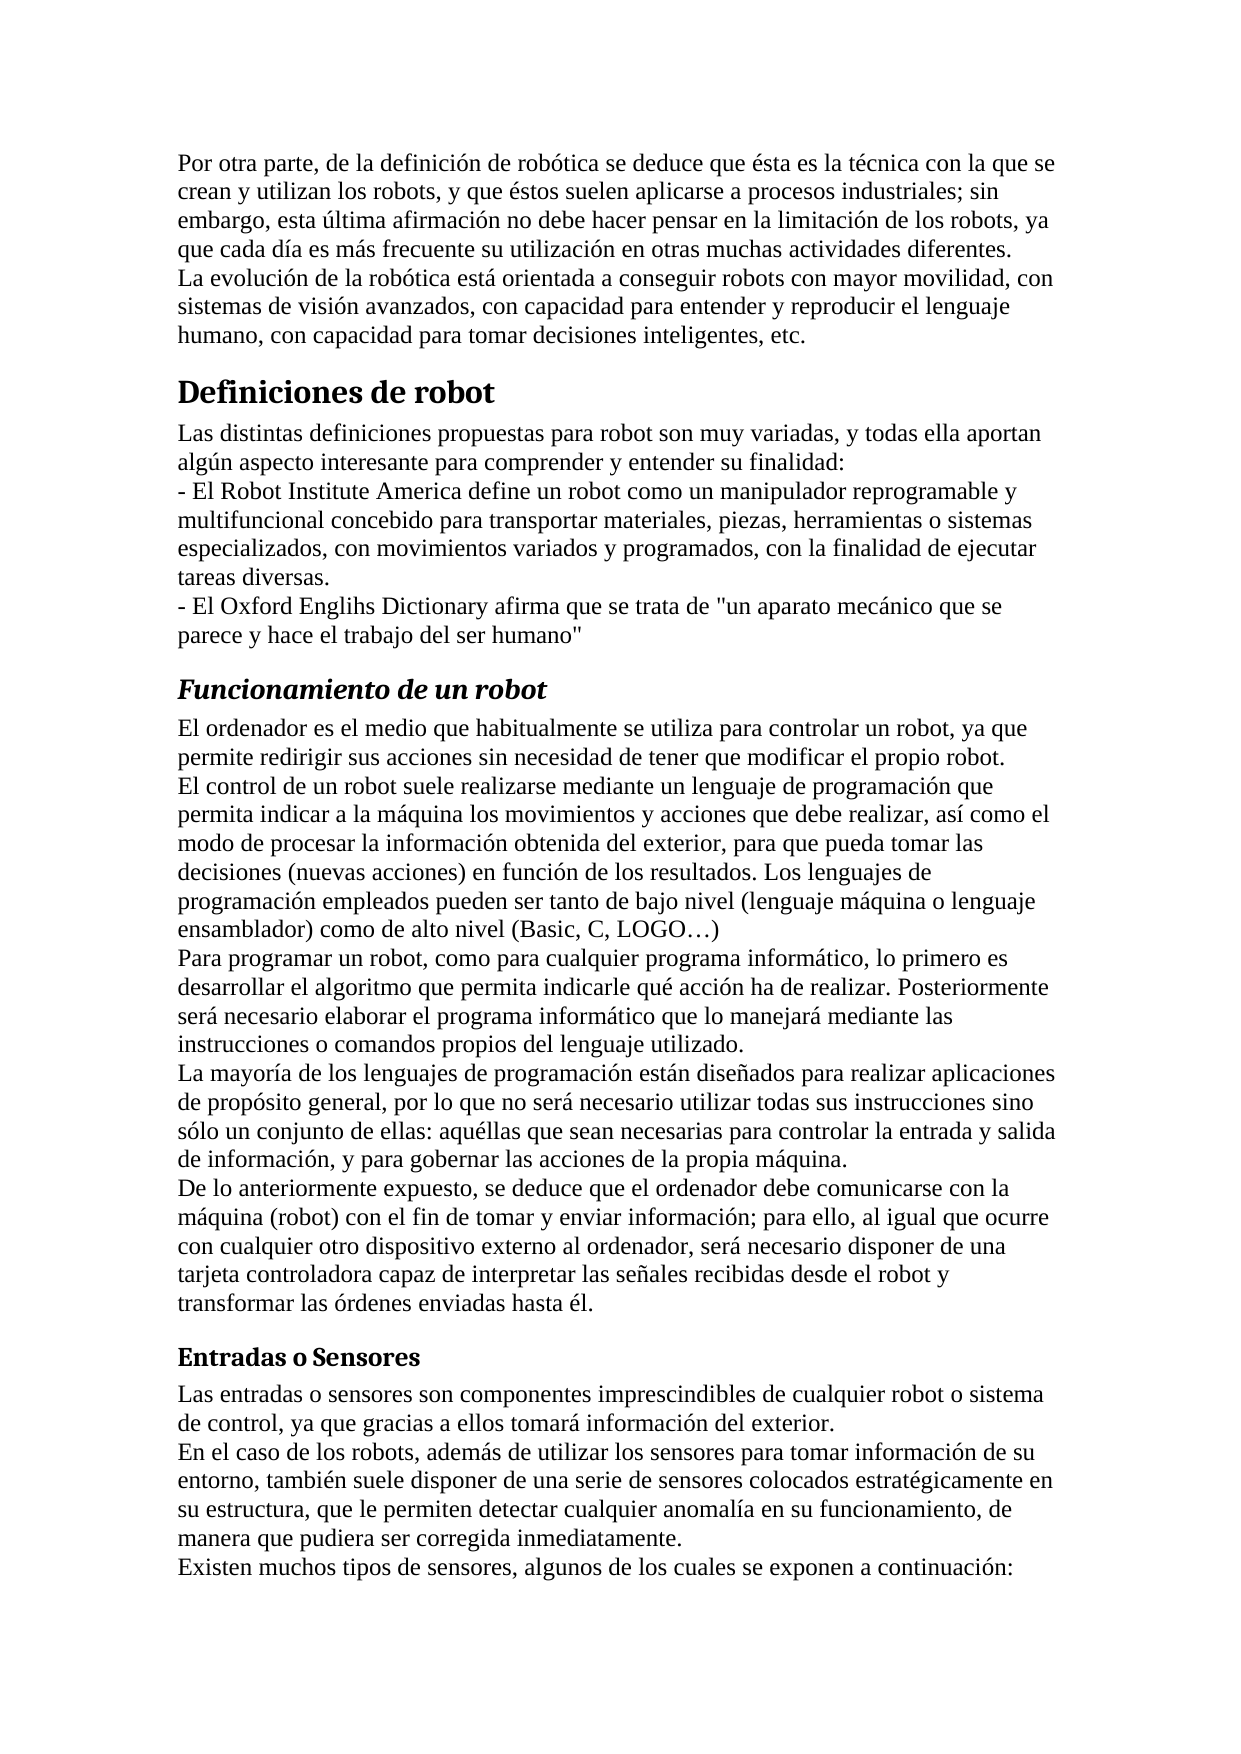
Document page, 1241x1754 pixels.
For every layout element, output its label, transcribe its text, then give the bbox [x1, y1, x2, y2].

text El control de un robot suele realizarse mediante un lenguaje de programación que permita indicar a la máquina los movimientos y acciones que debe realizar, así como el modo de procesar la información obtenida del exterior, para que pueda tomar las decisiones (nuevas acciones) en función de los resultados. Los lenguajes de programación empleados pueden ser tanto de bajo nivel (lenguaje máquina o lenguaje ensamblador) como de alto nivel (Basic, C, LOGO…) [177, 771, 1063, 943]
text Las entradas o sensores son componentes imprescindibles de cualquier robot o sistema de control, ya que gracias a ellos tomará información del exterior. [177, 1379, 1063, 1437]
text Para programar un robot, como para cualquier programa informático, lo primero es desarrollar el algoritmo que permita indicarle qué acción ha de realizar. Posteriormente será necesario elaborar el programa informático que lo manejará mediante las instrucciones o comandos propios del lenguaje utilizado. [177, 943, 1063, 1058]
text De lo anteriormente expuesto, se deduce que el ordenador debe comunicarse con la máquina (robot) con el fin de tomar y enviar información; para ello, al igual que ocurre con cualquier otro dispositivo externo al ordenador, será necesario disponer de una tarjeta controladora capaz de interpretar las señales recibidas desde el robot y transformar las órdenes enviadas hasta él. [177, 1173, 1063, 1317]
text Las distintas definiciones propuestas para robot son muy variadas, y todas ella aportan algún aspecto interesante para comprender y entender su finalidad: [177, 418, 1063, 476]
subtitle Entradas o Sensores [177, 1342, 1063, 1373]
text Existen muchos tipos de sensores, algunos de los cuales se exponen a continuación: [177, 1552, 1063, 1581]
text Por otra parte, de la definición de robótica se deduce que ésta es la técnica con la que se crean y utilizan los robots, y que éstos suelen aplicarse a procesos industriales; sin embargo, esta última afirmación no debe hacer pensar en la limitación de los robots, ya que cada día es más frecuente su utilización en otras muchas actividades diferentes. [177, 148, 1063, 263]
subtitle Funcionamiento de un robot [177, 673, 1063, 707]
subtitle Definiciones de robot [177, 374, 1063, 412]
text - El Oxford Englihs Dictionary afirma que se trata de "un aparato mecánico que se parece y hace el trabajo del ser humano" [177, 591, 1063, 648]
text - El Robot Institute America define un robot como un manipulador reprogramable y multifuncional concebido para transportar materiales, piezas, herramientas o sistemas especializados, con movimientos variados y programados, con la finalidad de ejecutar tareas diversas. [177, 476, 1063, 591]
text El ordenador es el medio que habitualmente se utiliza para controlar un robot, ya que permite redirigir sus acciones sin necesidad de tener que modificar el propio robot. [177, 713, 1063, 771]
text En el caso de los robots, además de utilizar los sensores para tomar información de su entorno, también suele disponer de una serie de sensores colocados estratégicamente en su estructura, que le permiten detectar cualquier anomalía en su funcionamiento, de manera que pudiera ser corregida inmediatamente. [177, 1437, 1063, 1552]
text La mayoría de los lenguajes de programación están diseñados para realizar aplicaciones de propósito general, por lo que no será necesario utilizar todas sus instrucciones sino sólo un conjunto de ellas: aquéllas que sean necesarias para controlar la entrada y salida de información, y para gobernar las acciones de la propia máquina. [177, 1058, 1063, 1173]
text La evolución de la robótica está orientada a conseguir robots con mayor movilidad, con sistemas de visión avanzados, con capacidad para entender y reproducir el lenguaje humano, con capacidad para tomar decisiones inteligentes, etc. [177, 263, 1063, 349]
